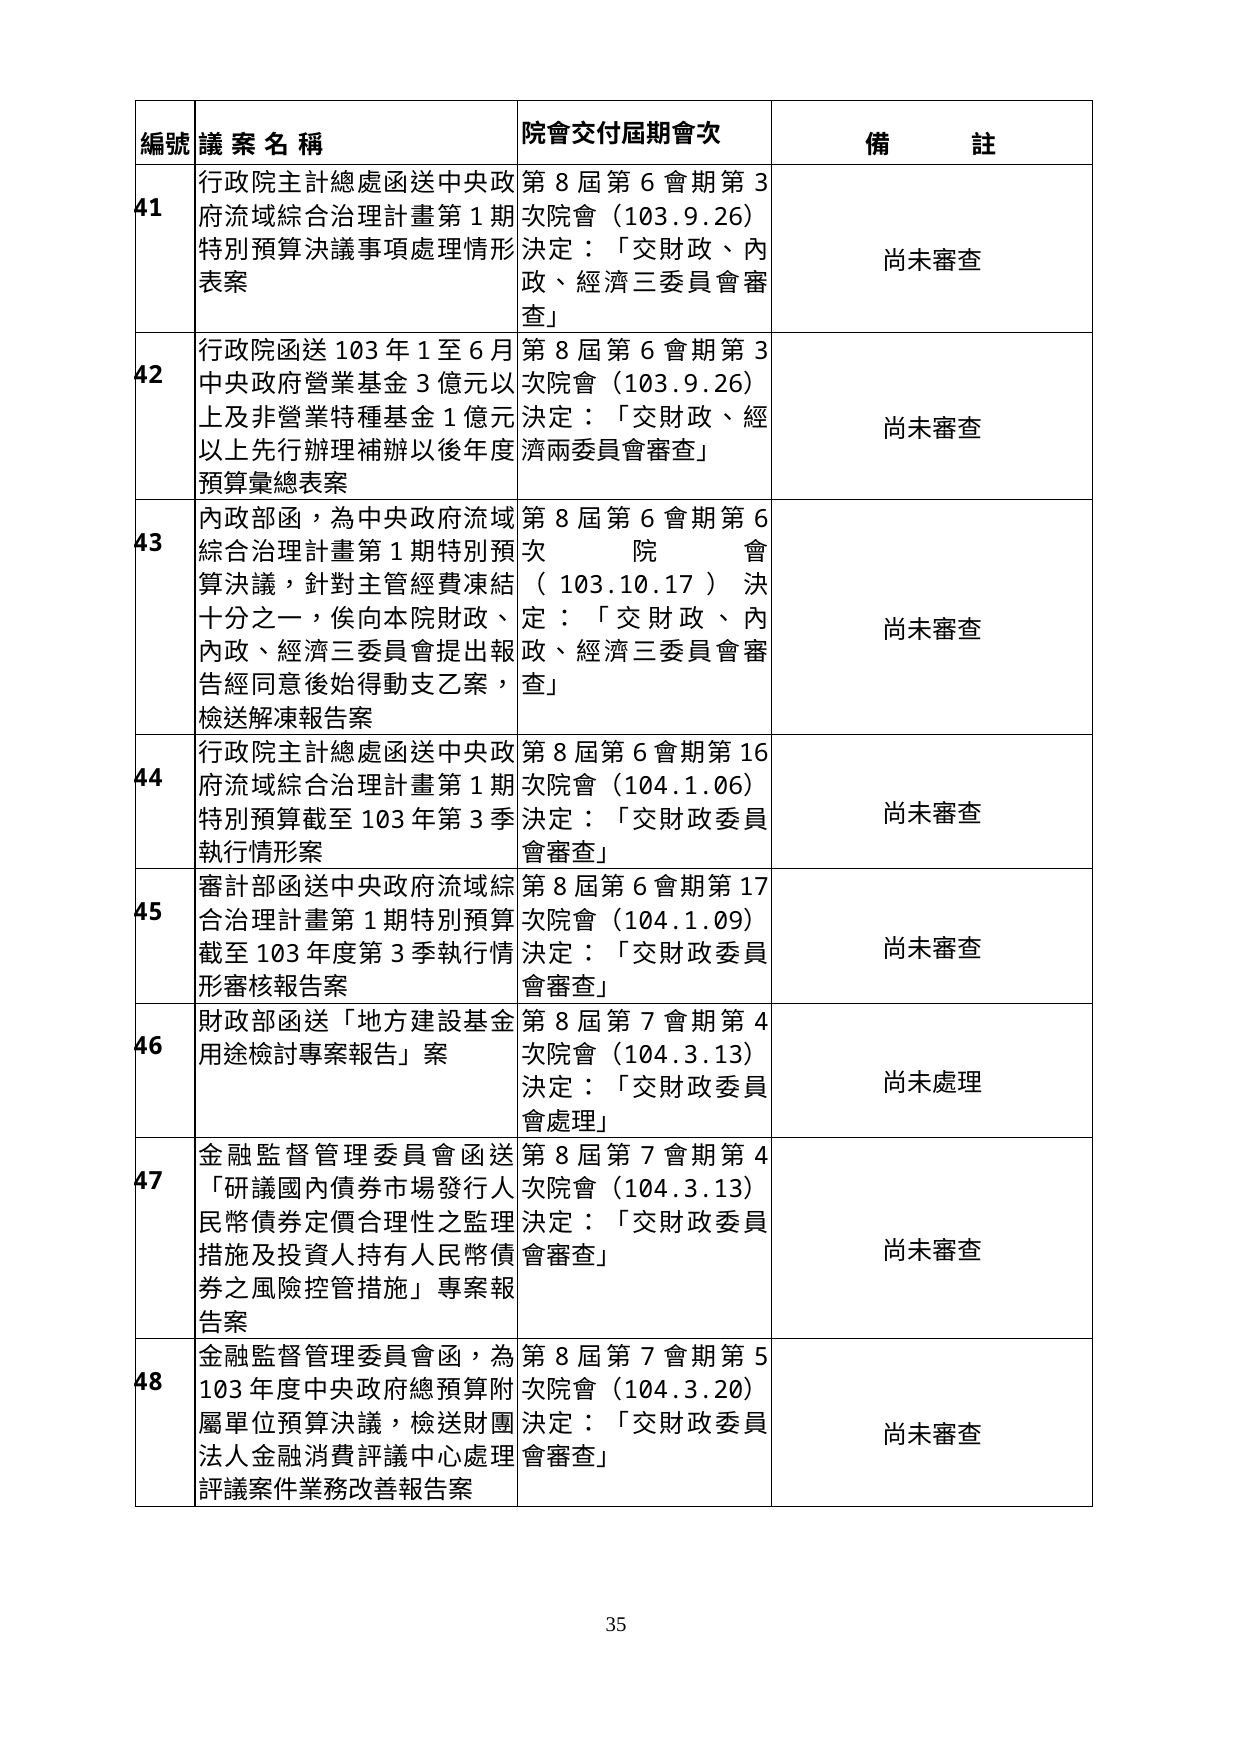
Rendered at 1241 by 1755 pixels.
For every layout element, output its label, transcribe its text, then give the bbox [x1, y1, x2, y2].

table_cell [136, 869, 194, 1002]
table_cell 第8屆第6會期第3次院會（103.9.26）決定：「交財政、內政、經濟三委員會審查」 [518, 165, 771, 332]
table_cell 尚未處理 [772, 1004, 1092, 1137]
table_header 院會交付屆期會次 [518, 101, 771, 164]
table_cell [136, 1138, 194, 1338]
table_header 編號 [136, 101, 194, 164]
table_cell 財政部函送「地方建設基金用途檢討專案報告」案 [196, 1004, 517, 1137]
table_cell [136, 1004, 194, 1137]
table_cell 第8屆第7會期第5次院會（104.3.20）決定：「交財政委員會審查」 [518, 1339, 771, 1506]
table_cell [136, 1339, 194, 1506]
table_cell 第8屆第6會期第16次院會（104.1.06）決定：「交財政委員會審查」 [518, 735, 771, 868]
table_cell 金融監督管理委員會函送「研議國內債券市場發行人民幣債券定價合理性之監理措施及投資人持有人民幣債券之風險控管措施」專案報告案 [196, 1138, 517, 1338]
table_header 備 註 [772, 101, 1092, 164]
table_cell 第8屆第6會期第6次院會（103.10.17）決定：「交財政、內政、經濟三委員會審查」 [518, 500, 771, 734]
table_cell 第8屆第7會期第4次院會（104.3.13）決定：「交財政委員會處理」 [518, 1004, 771, 1137]
table_cell 行政院函送103年1至6月中央政府營業基金3億元以上及非營業特種基金1億元以上先行辦理補辦以後年度預算彙總表案 [196, 333, 517, 499]
table_header 議案名稱 [196, 101, 517, 164]
table_cell 尚未審查 [772, 1138, 1092, 1338]
table_cell 第8屆第6會期第3次院會（103.9.26）決定：「交財政、經濟兩委員會審查」 [518, 333, 771, 499]
table_cell 尚未審查 [772, 500, 1092, 734]
table_cell 第8屆第7會期第4次院會（104.3.13）決定：「交財政委員會審查」 [518, 1138, 771, 1338]
table_cell 行政院主計總處函送中央政府流域綜合治理計畫第1期特別預算截至103年第3季執行情形案 [196, 735, 517, 868]
table_cell [136, 500, 194, 734]
table_cell 內政部函，為中央政府流域綜合治理計畫第1期特別預算決議，針對主管經費凍結十分之一，俟向本院財政、內政、經濟三委員會提出報告經同意後始得動支乙案，檢送解凍報告案 [196, 500, 517, 734]
table_cell 尚未審查 [772, 1339, 1092, 1506]
table_cell [136, 735, 194, 868]
table_cell [136, 165, 194, 332]
table_cell 金融監督管理委員會函，為103年度中央政府總預算附屬單位預算決議，檢送財團法人金融消費評議中心處理評議案件業務改善報告案 [196, 1339, 517, 1506]
table_cell 尚未審查 [772, 735, 1092, 868]
table_cell 第8屆第6會期第17次院會（104.1.09）決定：「交財政委員會審查」 [518, 869, 771, 1002]
table_cell 審計部函送中央政府流域綜合治理計畫第1期特別預算截至103年度第3季執行情形審核報告案 [196, 869, 517, 1002]
table_cell 尚未審查 [772, 333, 1092, 499]
table_cell 尚未審查 [772, 869, 1092, 1002]
table_cell [136, 333, 194, 499]
table_cell 行政院主計總處函送中央政府流域綜合治理計畫第1期特別預算決議事項處理情形表案 [196, 165, 517, 332]
table_cell 尚未審查 [772, 165, 1092, 332]
